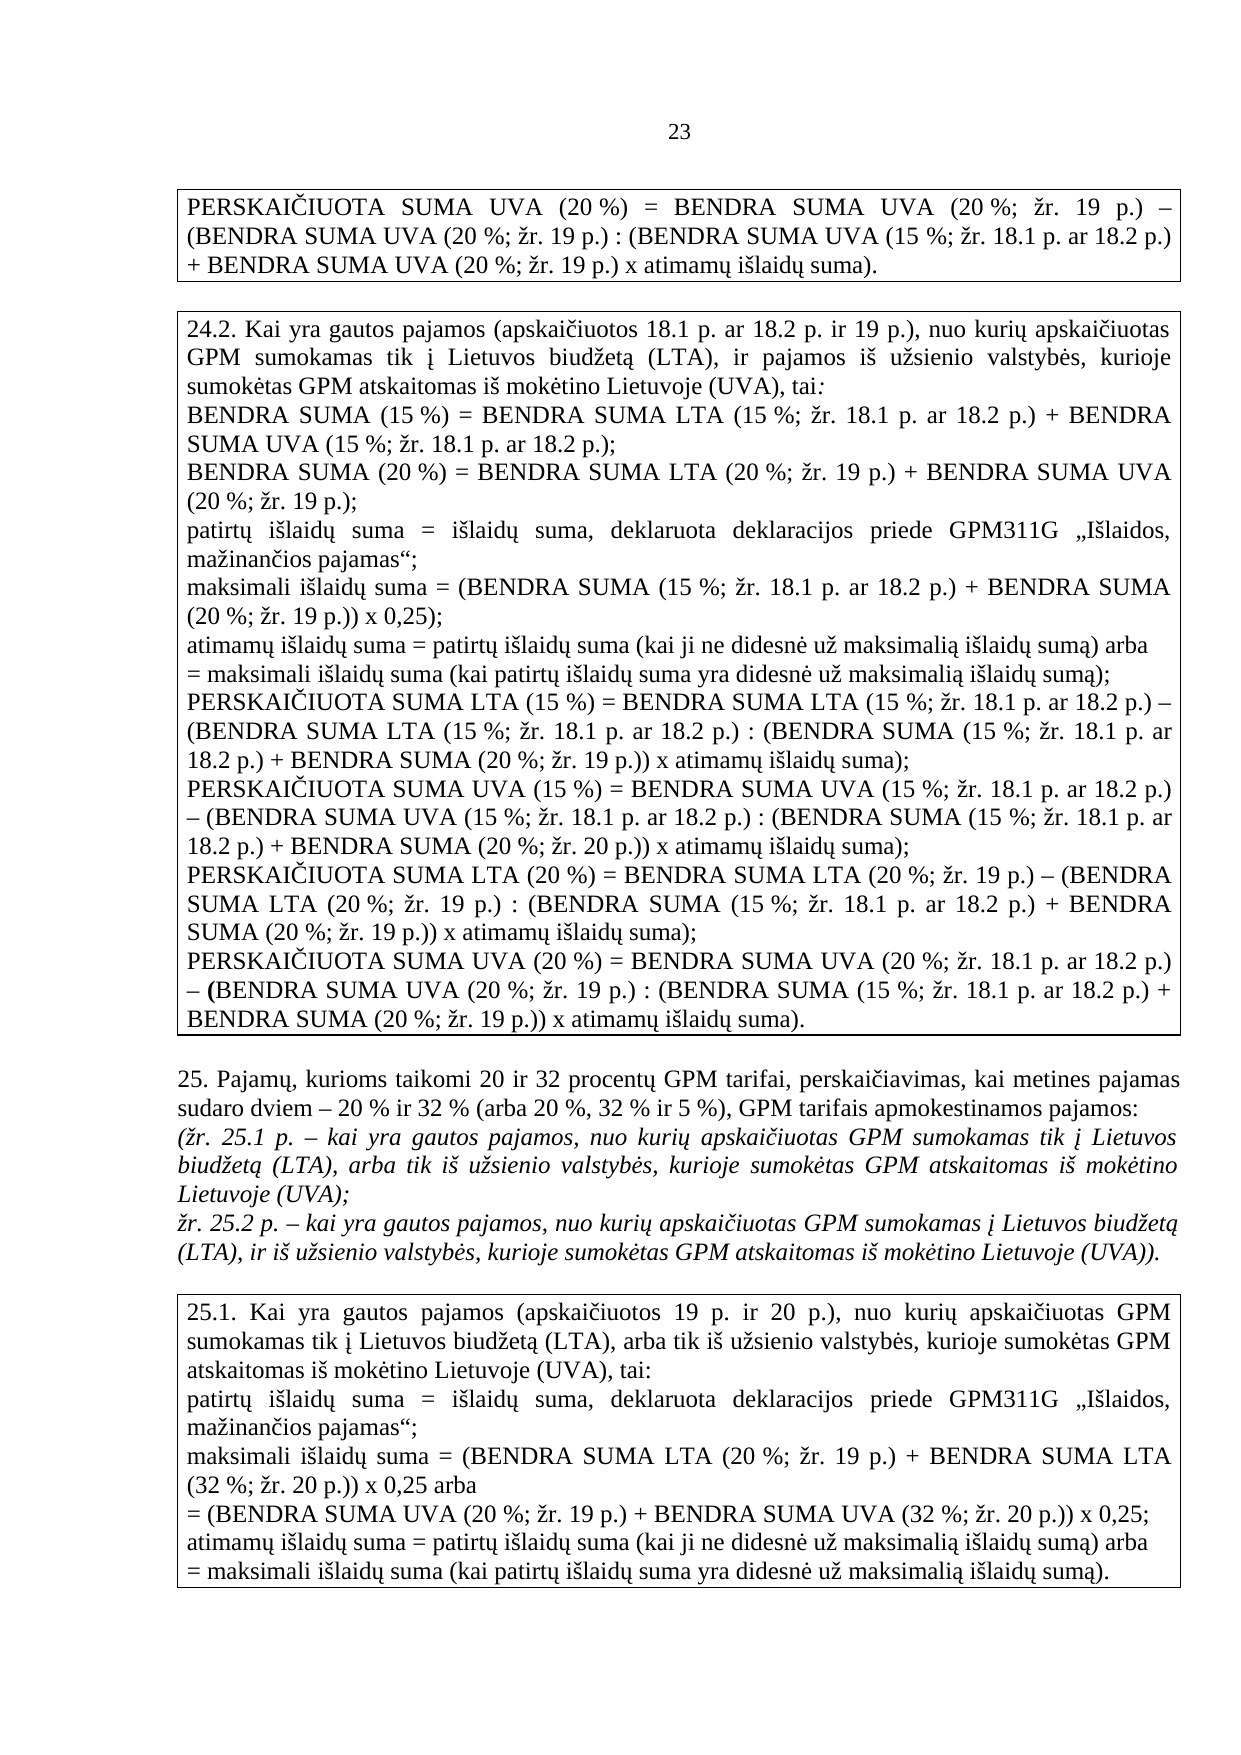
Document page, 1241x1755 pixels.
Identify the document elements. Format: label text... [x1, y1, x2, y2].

text PERSKAIČIUOTA SUMA LTA (15 %) = BENDRA SUMA LTA (15 %; žr. 18.1 p. ar 18.2 p.) – (BENDRA SUMA LTA (15 %; žr. 18.1 p. ar 18.2 p.) : (BENDRA SUMA (15 %; žr. 18.1 p. ar 18.2 p.) + BENDRA SUMA (20 %; žr. 19 p.)) x atimamų išlaidų suma); [178, 684, 1180, 771]
text = (BENDRA SUMA UVA (20 %; žr. 19 p.) + BENDRA SUMA UVA (32 %; žr. 20 p.)) x 0,25; [178, 1496, 1180, 1524]
text = maksimali išlaidų suma (kai patirtų išlaidų suma yra didesnė už maksimalią išlaidų sumą); [178, 656, 1180, 684]
text BENDRA SUMA (15 %) = BENDRA SUMA LTA (15 %; žr. 18.1 p. ar 18.2 p.) + BENDRA SUMA UVA (15 %; žr. 18.1 p. ar 18.2 p.); [178, 397, 1180, 454]
text 25.1. Kai yra gautos pajamos (apskaičiuotos 19 p. ir 20 p.), nuo kurių apskaičiuotas GPM sumokamas tik į Lietuvos biudžetą (LTA), arba tik iš užsienio valstybės, kurioje sumokėtas GPM atskaitomas iš mokėtino Lietuvoje (UVA), tai: [178, 1295, 1180, 1381]
text PERSKAIČIUOTA SUMA UVA (20 %) = BENDRA SUMA UVA (20 %; žr. 18.1 p. ar 18.2 p.) – (BENDRA SUMA UVA (20 %; žr. 19 p.) : (BENDRA SUMA (15 %; žr. 18.1 p. ar 18.2 p.) + BENDRA SUMA (20 %; žr. 19 p.)) x atimamų išlaidų suma). [178, 943, 1180, 1034]
text PERSKAIČIUOTA SUMA UVA (20 %) = BENDRA SUMA UVA (20 %; žr. 19 p.) – (BENDRA SUMA UVA (20 %; žr. 19 p.) : (BENDRA SUMA UVA (15 %; žr. 18.1 p. ar 18.2 p.) + BENDRA SUMA UVA (20 %; žr. 19 p.) x atimamų išlaidų suma). [178, 190, 1180, 281]
text žr. 25.2 p. – kai yra gautos pajamos, nuo kurių apskaičiuotas GPM sumokamas į Lietuvos biudžetą (LTA), ir iš užsienio valstybės, kurioje sumokėtas GPM atskaitomas iš mokėtino Lietuvoje (UVA)). [177, 1208, 1181, 1266]
text atimamų išlaidų suma = patirtų išlaidų suma (kai ji ne didesnė už maksimalią išlaidų sumą) arba [178, 1524, 1180, 1553]
text patirtų išlaidų suma = išlaidų suma, deklaruota deklaracijos priede GPM311G „Išlaidos, mažinančios pajamas“; [178, 1381, 1180, 1438]
text = maksimali išlaidų suma (kai patirtų išlaidų suma yra didesnė už maksimalią išlaidų sumą). [178, 1553, 1180, 1587]
text PERSKAIČIUOTA SUMA UVA (15 %) = BENDRA SUMA UVA (15 %; žr. 18.1 p. ar 18.2 p.) – (BENDRA SUMA UVA (15 %; žr. 18.1 p. ar 18.2 p.) : (BENDRA SUMA (15 %; žr. 18.1 p. ar 18.2 p.) + BENDRA SUMA (20 %; žr. 20 p.)) x atimamų išlaidų suma); [178, 771, 1180, 857]
text PERSKAIČIUOTA SUMA LTA (20 %) = BENDRA SUMA LTA (20 %; žr. 19 p.) – (BENDRA SUMA LTA (20 %; žr. 19 p.) : (BENDRA SUMA (15 %; žr. 18.1 p. ar 18.2 p.) + BENDRA SUMA (20 %; žr. 19 p.)) x atimamų išlaidų suma); [178, 857, 1180, 943]
text 25. Pajamų, kurioms taikomi 20 ir 32 procentų GPM tarifai, perskaičiavimas, kai metines pajamas sudaro dviem – 20 % ir 32 % (arba 20 %, 32 % ir 5 %), GPM tarifais apmokestinamos pajamos: [177, 1064, 1181, 1122]
text maksimali išlaidų suma = (BENDRA SUMA LTA (20 %; žr. 19 p.) + BENDRA SUMA LTA (32 %; žr. 20 p.)) x 0,25 arba [178, 1438, 1180, 1496]
text BENDRA SUMA (20 %) = BENDRA SUMA LTA (20 %; žr. 19 p.) + BENDRA SUMA UVA (20 %; žr. 19 p.); [178, 454, 1180, 512]
text 24.2. Kai yra gautos pajamos (apskaičiuotos 18.1 p. ar 18.2 p. ir 19 p.), nuo kurių apskaičiuotas GPM sumokamas tik į Lietuvos biudžetą (LTA), ir pajamos iš užsienio valstybės, kurioje sumokėtas GPM atskaitomas iš mokėtino Lietuvoje (UVA), tai: [178, 312, 1180, 397]
text patirtų išlaidų suma = išlaidų suma, deklaruota deklaracijos priede GPM311G „Išlaidos, mažinančios pajamas“; [178, 512, 1180, 569]
text maksimali išlaidų suma = (BENDRA SUMA (15 %; žr. 18.1 p. ar 18.2 p.) + BENDRA SUMA (20 %; žr. 19 p.)) x 0,25); [178, 569, 1180, 627]
text (žr. 25.1 p. – kai yra gautos pajamos, nuo kurių apskaičiuotas GPM sumokamas tik į Lietuvos biudžetą (LTA), arba tik iš užsienio valstybės, kurioje sumokėtas GPM atskaitomas iš mokėtino Lietuvoje (UVA); [177, 1122, 1181, 1208]
text atimamų išlaidų suma = patirtų išlaidų suma (kai ji ne didesnė už maksimalią išlaidų sumą) arba [178, 627, 1180, 656]
